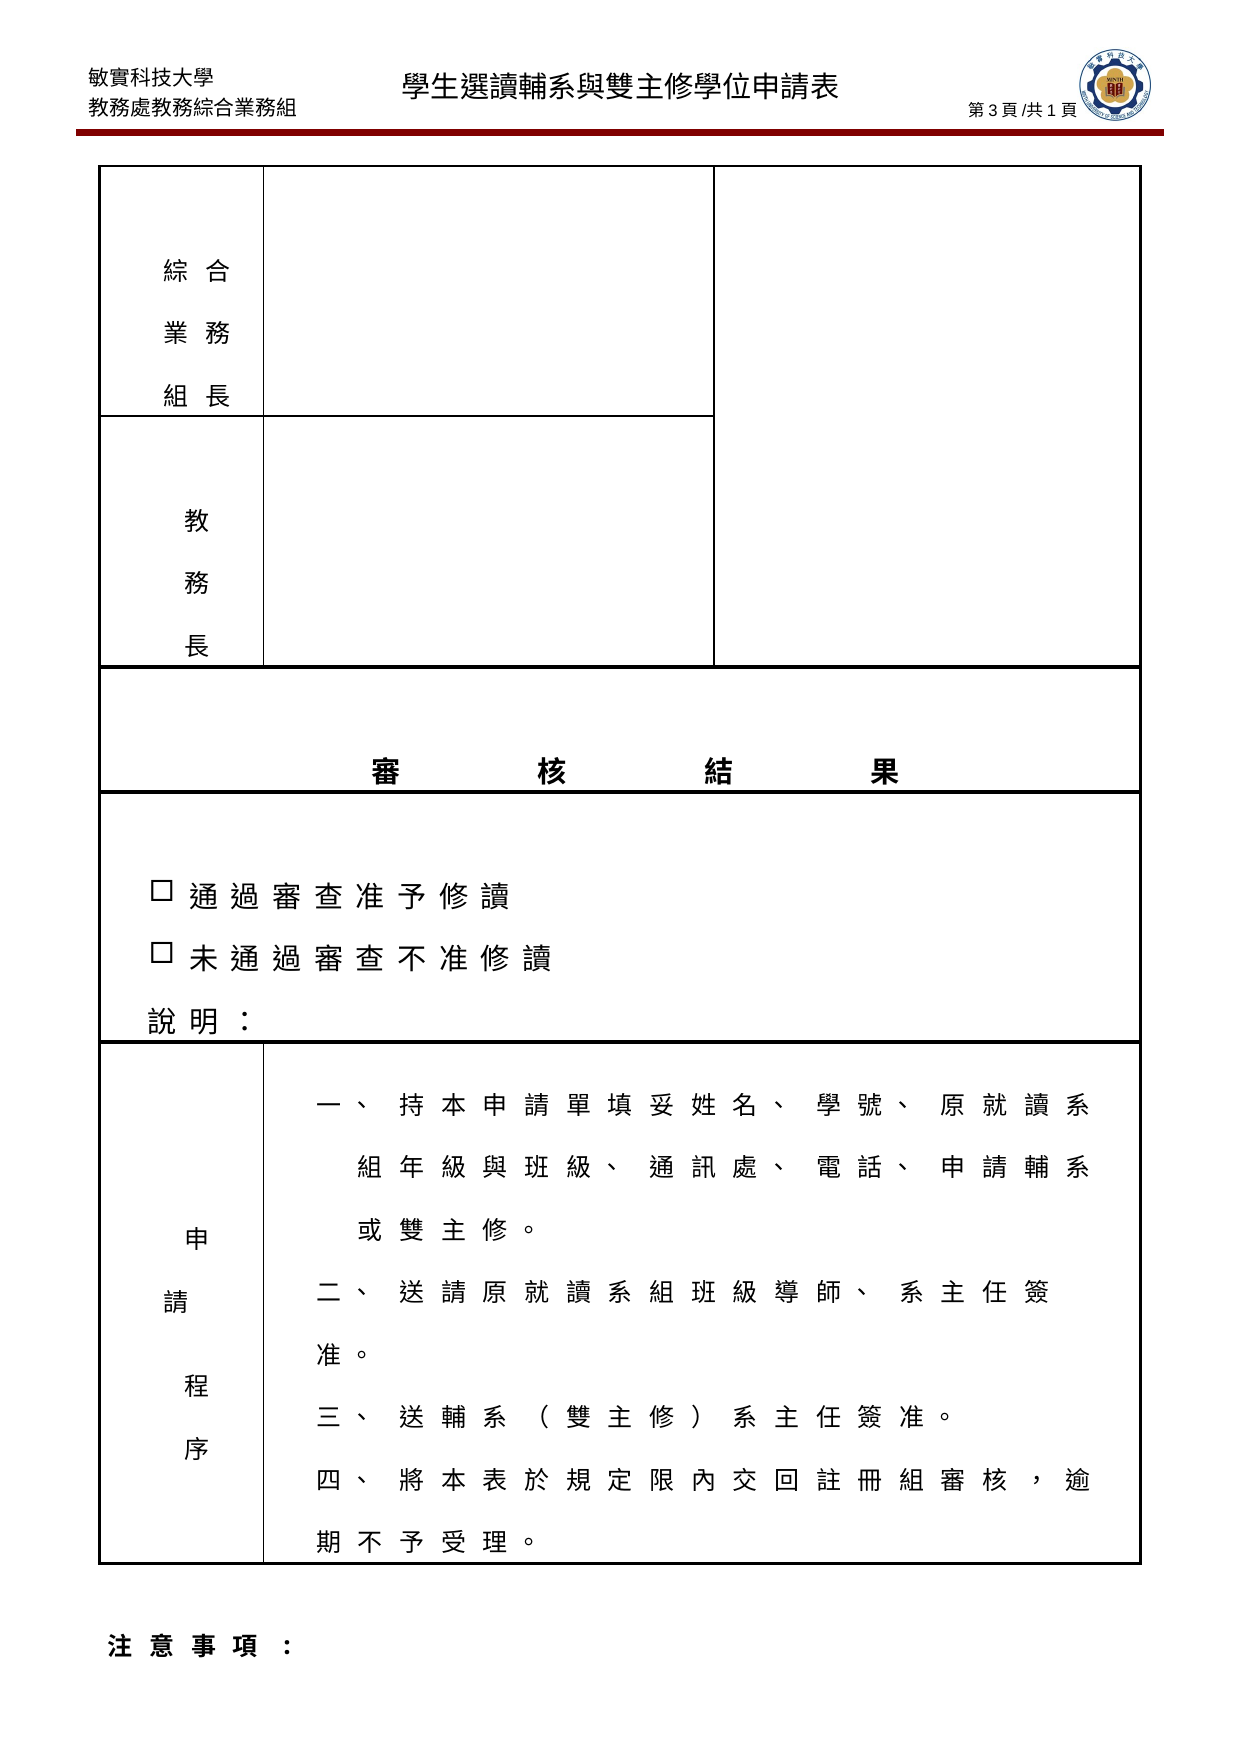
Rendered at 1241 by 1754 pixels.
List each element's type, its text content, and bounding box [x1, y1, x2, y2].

table_cell 綜合 業務組長 [101, 167, 263, 415]
table_cell 通過審查准予修讀 未通過審查不准修讀 說明： [101, 794, 1139, 1040]
table_cell [715, 167, 1139, 665]
table_cell 一、持本申請單填妥姓名、學號、原就讀系組年級與班級、通訊處、電話、申請輔系或雙主修。 二、送請原就讀系組班級導師、系主任簽准。 三、送輔系（雙主修）系主任簽准。 四、將本表於規定限內交回註冊組審核，逾期不予受理。 [264, 1044, 1139, 1562]
table_cell 教 務 長 [101, 417, 263, 665]
text 注意事項: [99, 1603, 1141, 1665]
table_cell 審 核 結 果 [101, 669, 1139, 790]
table_cell [264, 167, 713, 415]
table_cell 申 請 程 序 [101, 1044, 263, 1562]
table_cell [264, 417, 713, 665]
